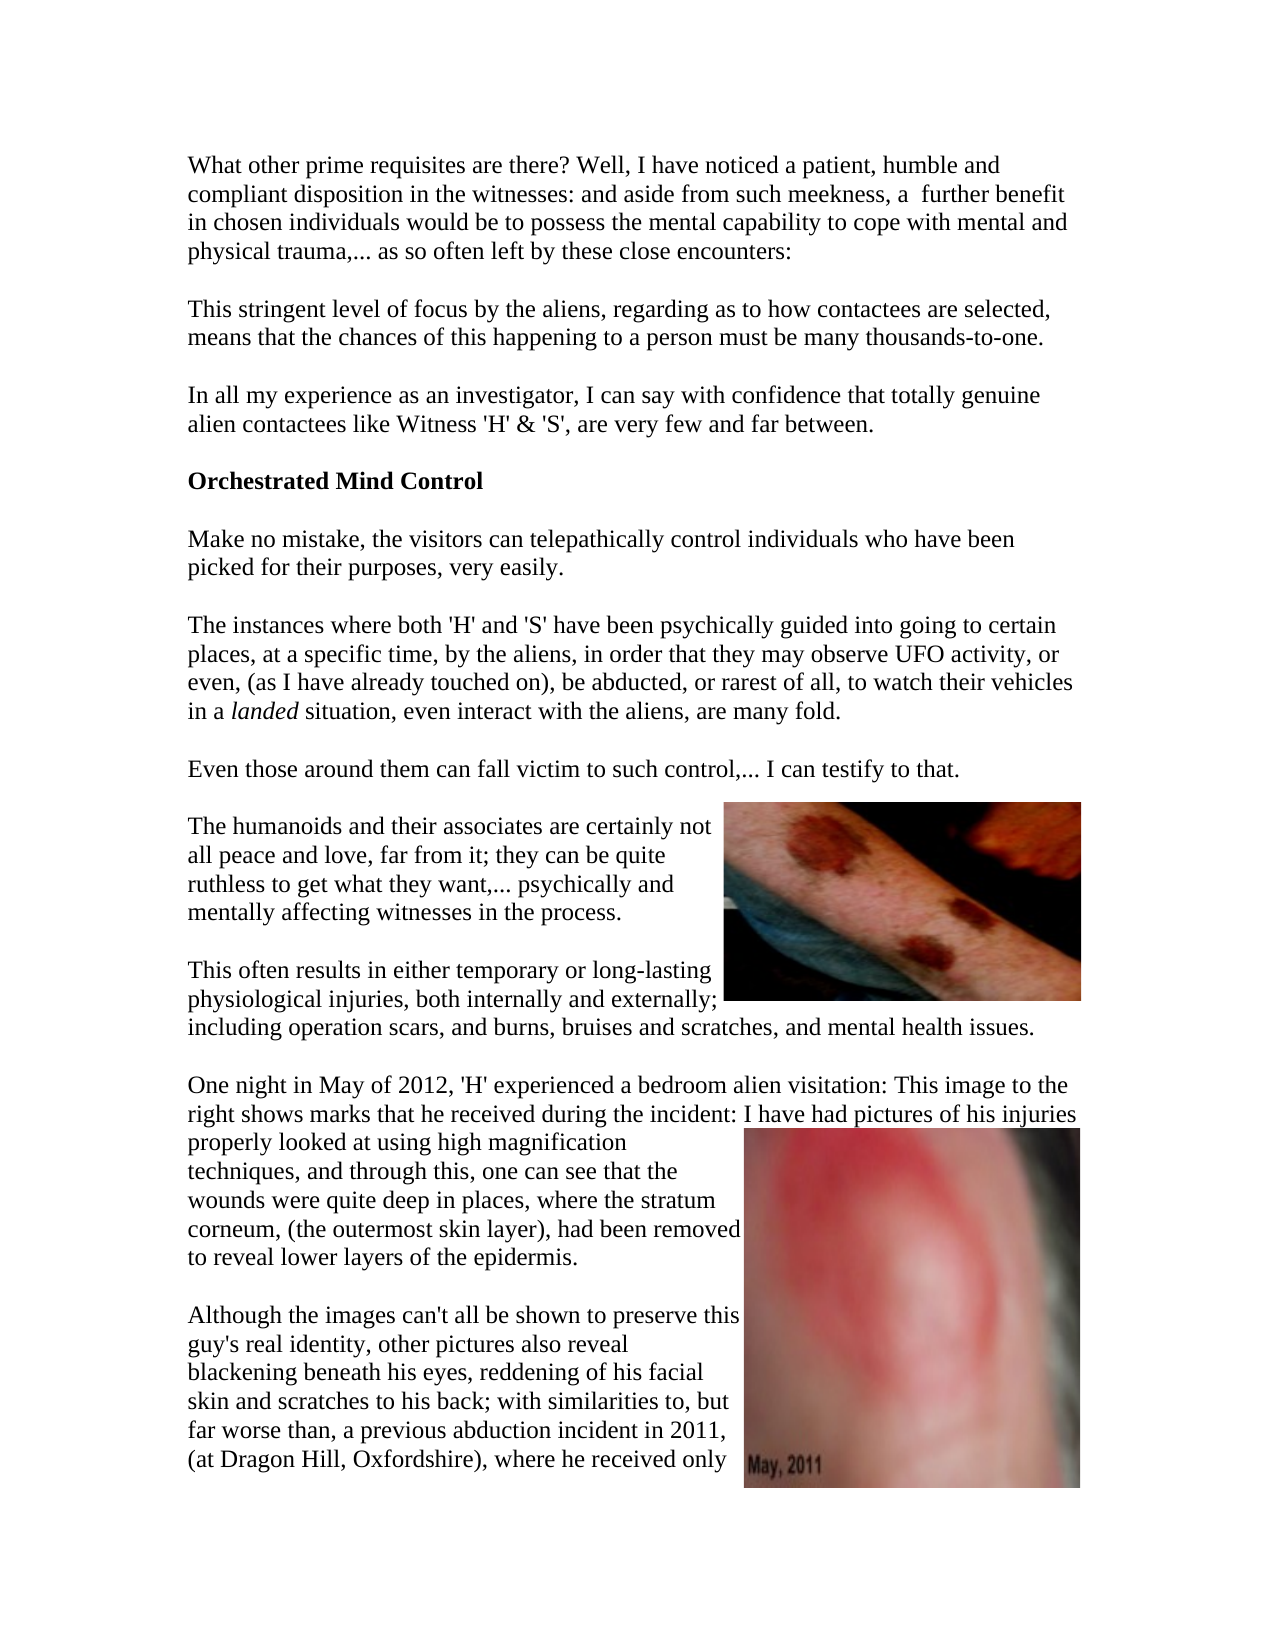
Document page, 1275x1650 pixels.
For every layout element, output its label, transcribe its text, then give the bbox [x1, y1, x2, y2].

text Make no mistake, the visitors can telepathically control individuals who have been picked for their purposes, very easily. [187, 524, 1087, 581]
text Although the images can't all be shown to preserve this guy's real identity, other pictures also reveal blackening beneath his eyes, reddening of his facial skin and scratches to his back; with similarities to, but far worse than, a previous abduction incident in 2011, (at Dragon Hill, Oxfordshire), where he received only [187, 1300, 743, 1472]
text Even those around them can fall victim to such control,... I can testify to that. [187, 754, 1087, 782]
picture [723, 802, 1082, 1001]
picture [743, 1128, 1080, 1488]
text Orchestrated Mind Control [187, 466, 1087, 495]
text The humanoids and their associates are certainly not all peace and love, far from it; they can be quite ruthless to get what they want,... psychically and mentally affecting witnesses in the process. [187, 811, 723, 926]
text What other prime requisites are there? Well, I have noticed a patient, humble and compliant disposition in the witnesses: and aside from such meekness, a further benefit in chosen individuals would be to possess the mental capability to cope with mental and physical trauma,... as so often left by these close encounters: [187, 150, 1087, 265]
text The instances where both 'H' and 'S' have been psychically guided into going to certain places, at a specific time, by the aliens, in order that they may observe UFO activity, or even, (as I have already touched on), be abducted, or rarest of all, to watch their vehicles in a landed situation, even interact with the aliens, are many fold. [187, 610, 1087, 725]
text One night in May of 2012, 'H' experienced a bedroom alien visitation: This image to the right shows marks that he received during the incident: I have had pictures of his injuries properly looked at using high magnification techniques, and through this, one can see that the wounds were quite deep in places, where the stratum corneum, (the outermost skin layer), had been removed to reveal lower layers of the epidermis. [187, 1070, 1087, 1271]
text This stringent level of focus by the aliens, regarding as to how contactees are selected, means that the chances of this happening to a person must be many thousands-to-one. [187, 294, 1087, 351]
text In all my experience as an investigator, I can say with confidence that totally genuine alien contactees like Witness 'H' & 'S', are very few and far between. [187, 380, 1087, 437]
text This often results in either temporary or long-lasting physiological injuries, both internally and externally; including operation scars, and burns, bruises and scratches, and mental health issues. [187, 955, 1087, 1041]
